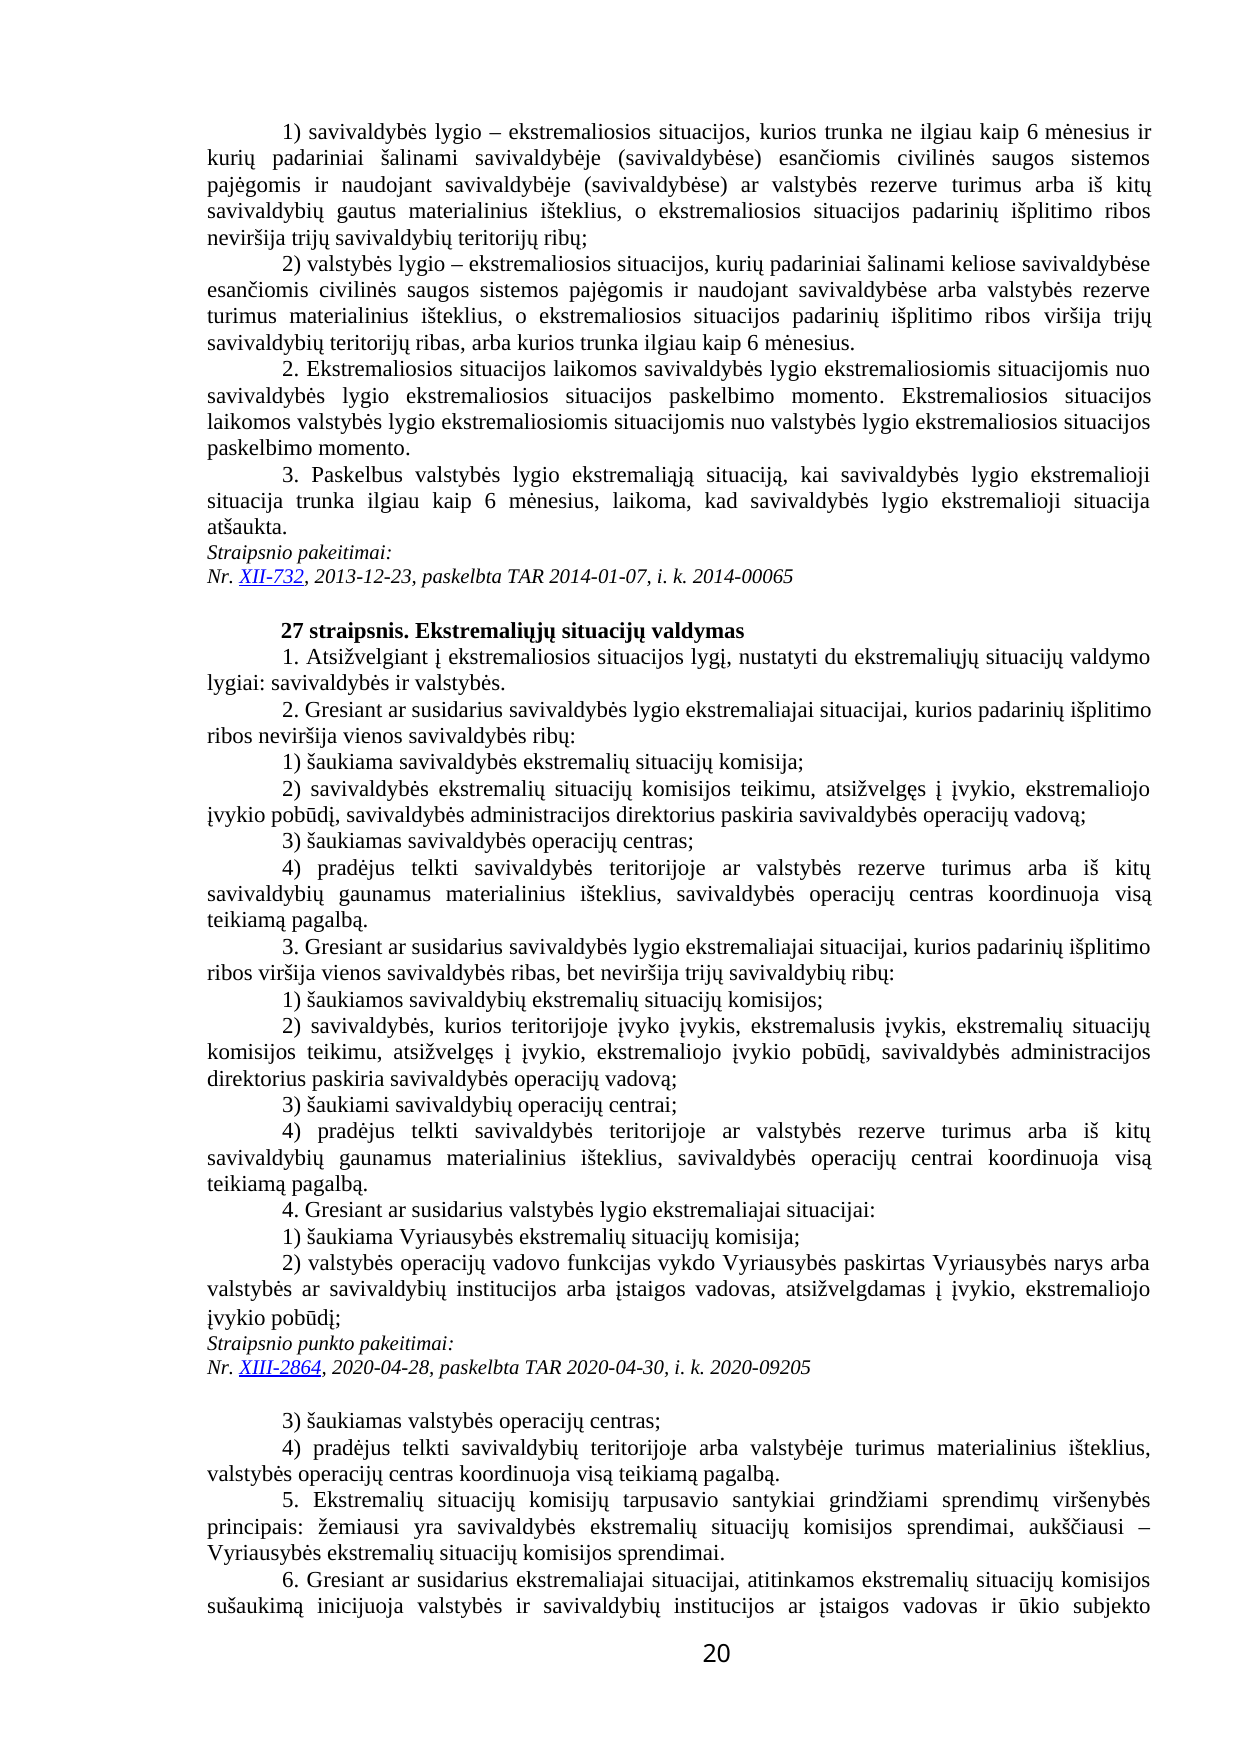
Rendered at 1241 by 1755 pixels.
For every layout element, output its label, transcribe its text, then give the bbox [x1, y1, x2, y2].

text 1) savivaldybės lygio – ekstremaliosios situacijos, kurios trunka ne ilgiau kaip 6 mėnesius ir kurių padariniai šalinami savivaldybėje (savivaldybėse) esančiomis civilinės saugos sistemos pajėgomis ir naudojant savivaldybėje (savivaldybėse) ar valstybės rezerve turimus arba iš kitų savivaldybių gautus materialinius išteklius, o ekstremaliosios situacijos padarinių išplitimo ribos neviršija trijų savivaldybių teritorijų ribų; [207, 118, 1152, 250]
text 2) valstybės lygio – ekstremaliosios situacijos, kurių padariniai šalinami keliose savivaldybėse esančiomis civilinės saugos sistemos pajėgomis ir naudojant savivaldybėse arba valstybės rezerve turimus materialinius išteklius, o ekstremaliosios situacijos padarinių išplitimo ribos viršija trijų savivaldybių teritorijų ribas, arba kurios trunka ilgiau kaip 6 mėnesius. [207, 250, 1152, 355]
text 1) šaukiamos savivaldybių ekstremalių situacijų komisijos; [207, 986, 1152, 1012]
text 5. Ekstremalių situacijų komisijų tarpusavio santykiai grindžiami sprendimų viršenybės principais: žemiausi yra savivaldybės ekstremalių situacijų komisijos sprendimai, aukščiausi – Vyriausybės ekstremalių situacijų komisijos sprendimai. [207, 1487, 1152, 1566]
text 4) pradėjus telkti savivaldybių teritorijoje arba valstybėje turimus materialinius išteklius, valstybės operacijų centras koordinuoja visą teikiamą pagalbą. [207, 1434, 1152, 1487]
text 3) šaukiamas savivaldybės operacijų centras; [207, 827, 1152, 854]
text 3) šaukiami savivaldybių operacijų centrai; [207, 1091, 1152, 1117]
text 2) savivaldybės ekstremalių situacijų komisijos teikimu, atsižvelgęs į įvykio, ekstremaliojo įvykio pobūdį, savivaldybės administracijos direktorius paskiria savivaldybės operacijų vadovą; [207, 775, 1152, 827]
text Straipsnio pakeitimai: [207, 540, 1152, 564]
text 1. Atsižvelgiant į ekstremaliosios situacijos lygį, nustatyti du ekstremaliųjų situacijų valdymo lygiai: savivaldybės ir valstybės. [207, 643, 1152, 696]
text 6. Gresiant ar susidarius ekstremaliajai situacijai, atitinkamos ekstremalių situacijų komisijos sušaukimą inicijuoja valstybės ir savivaldybių institucijos ar įstaigos vadovas ir ūkio subjekto [207, 1566, 1152, 1618]
text 4. Gresiant ar susidarius valstybės lygio ekstremaliajai situacijai: [207, 1196, 1152, 1223]
text 27 straipsnis. Ekstremaliųjų situacijų valdymas [207, 617, 1152, 643]
text 2. Gresiant ar susidarius savivaldybės lygio ekstremaliajai situacijai, kurios padarinių išplitimo ribos neviršija vienos savivaldybės ribų: [207, 696, 1152, 748]
text 3. Gresiant ar susidarius savivaldybės lygio ekstremaliajai situacijai, kurios padarinių išplitimo ribos viršija vienos savivaldybės ribas, bet neviršija trijų savivaldybių ribų: [207, 933, 1152, 986]
text Nr. XII-732, 2013-12-23, paskelbta TAR 2014-01-07, i. k. 2014-00065 [207, 564, 1152, 588]
text 2) savivaldybės, kurios teritorijoje įvyko įvykis, ekstremalusis įvykis, ekstremalių situacijų komisijos teikimu, atsižvelgęs į įvykio, ekstremaliojo įvykio pobūdį, savivaldybės administracijos direktorius paskiria savivaldybės operacijų vadovą; [207, 1012, 1152, 1091]
text Straipsnio punkto pakeitimai: [207, 1331, 1152, 1355]
text 3. Paskelbus valstybės lygio ekstremaliąją situaciją, kai savivaldybės lygio ekstremalioji situacija trunka ilgiau kaip 6 mėnesius, laikoma, kad savivaldybės lygio ekstremalioji situacija atšaukta. [207, 461, 1152, 540]
text Nr. XIII-2864, 2020-04-28, paskelbta TAR 2020-04-30, i. k. 2020-09205 [207, 1355, 1152, 1379]
text 3) šaukiamas valstybės operacijų centras; [207, 1407, 1152, 1434]
text 4) pradėjus telkti savivaldybės teritorijoje ar valstybės rezerve turimus arba iš kitų savivaldybių gaunamus materialinius išteklius, savivaldybės operacijų centrai koordinuoja visą teikiamą pagalbą. [207, 1117, 1152, 1196]
text 2) valstybės operacijų vadovo funkcijas vykdo Vyriausybės paskirtas Vyriausybės narys arba valstybės ar savivaldybių institucijos arba įstaigos vadovas, atsižvelgdamas į įvykio, ekstremaliojo įvykio pobūdį; [207, 1249, 1152, 1331]
text 2. Ekstremaliosios situacijos laikomos savivaldybės lygio ekstremaliosiomis situacijomis nuo savivaldybės lygio ekstremaliosios situacijos paskelbimo momento. Ekstremaliosios situacijos laikomos valstybės lygio ekstremaliosiomis situacijomis nuo valstybės lygio ekstremaliosios situacijos paskelbimo momento. [207, 355, 1152, 461]
text 1) šaukiama Vyriausybės ekstremalių situacijų komisija; [207, 1223, 1152, 1249]
text 1) šaukiama savivaldybės ekstremalių situacijų komisija; [207, 748, 1152, 775]
text 4) pradėjus telkti savivaldybės teritorijoje ar valstybės rezerve turimus arba iš kitų savivaldybių gaunamus materialinius išteklius, savivaldybės operacijų centras koordinuoja visą teikiamą pagalbą. [207, 854, 1152, 933]
